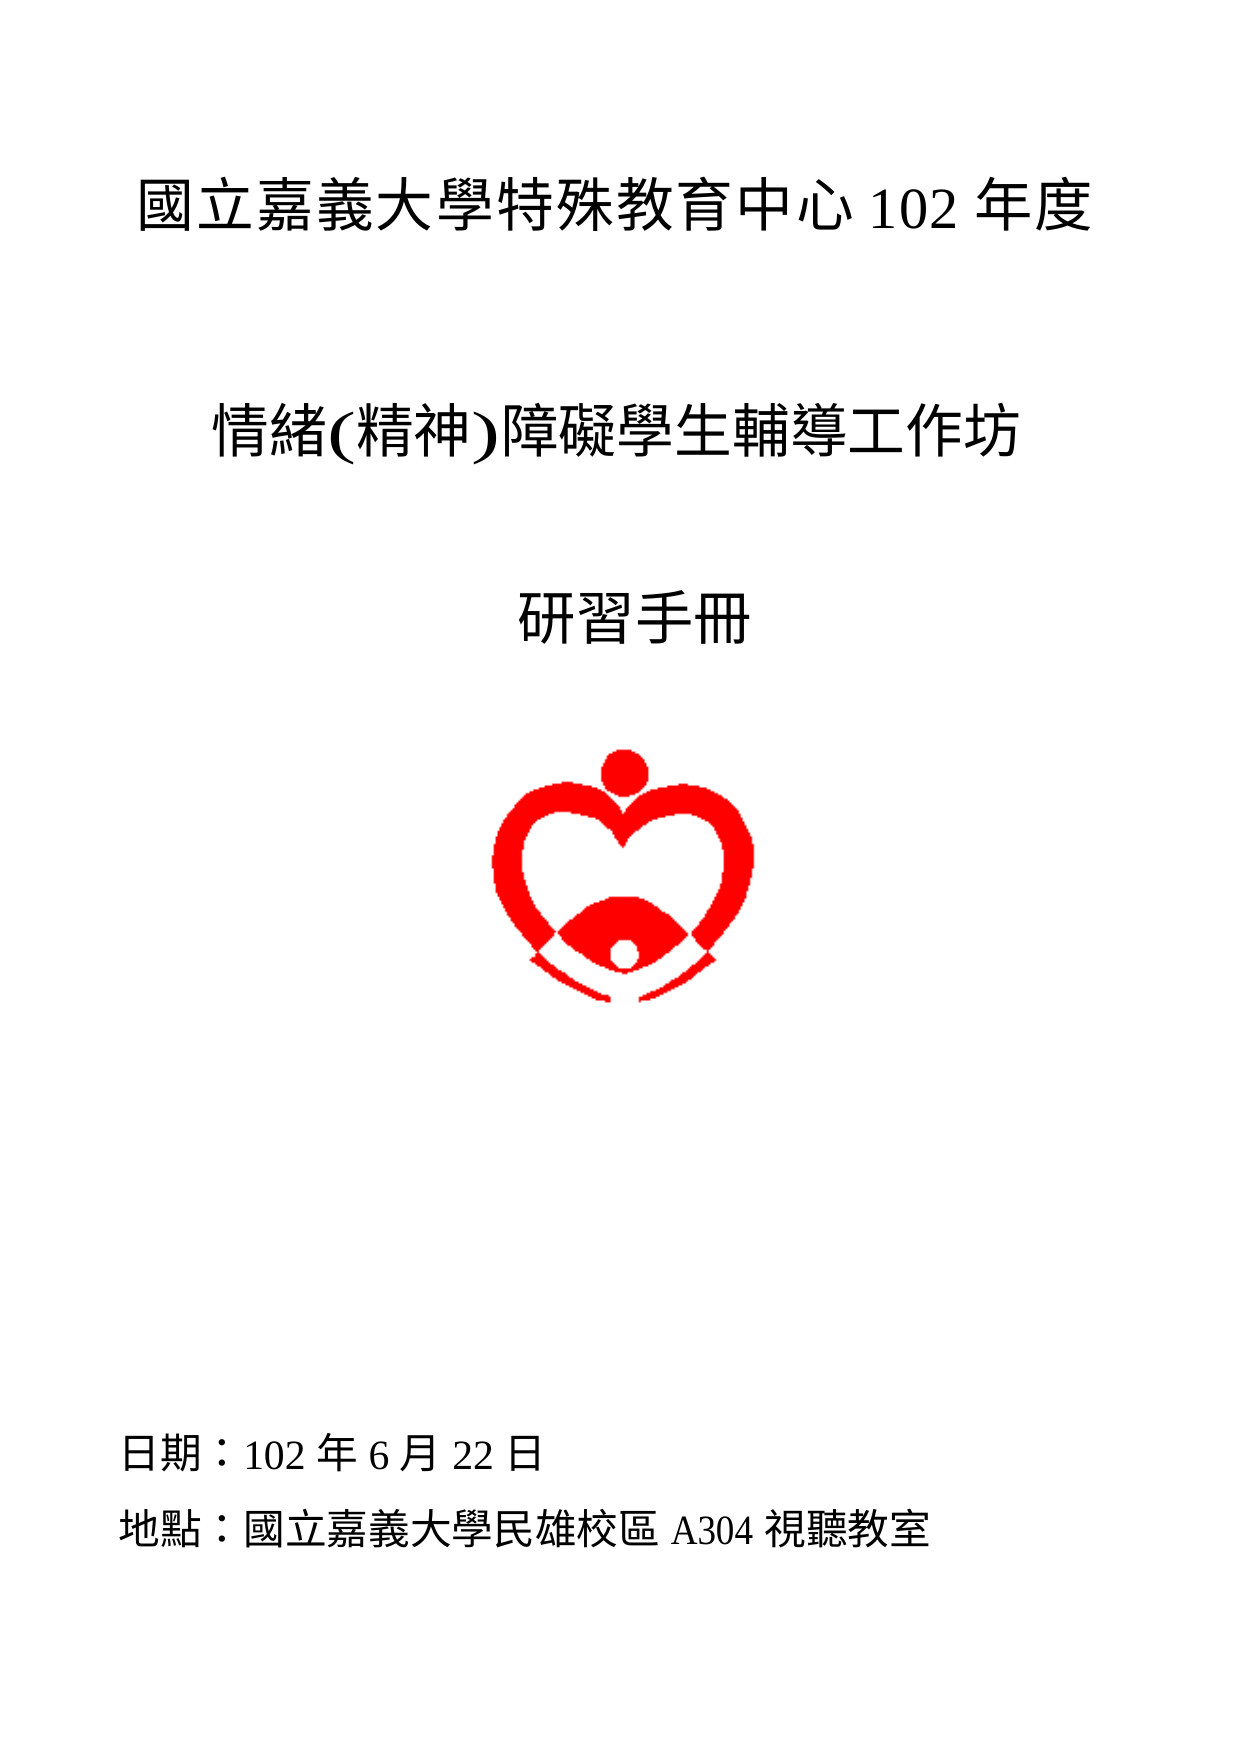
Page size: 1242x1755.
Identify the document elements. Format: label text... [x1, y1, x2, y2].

text 日期：102 年 6 月 22 日 [118, 1431, 1119, 1488]
text 國立嘉義大學特殊教育中心 102 年度 [136, 178, 1119, 256]
text 情緒(精神)障礙學生輔導工作坊 研習手冊 [211, 282, 1049, 657]
text 地點：國立嘉義大學民雄校區 A304 視聽教室 [118, 1488, 1119, 1563]
